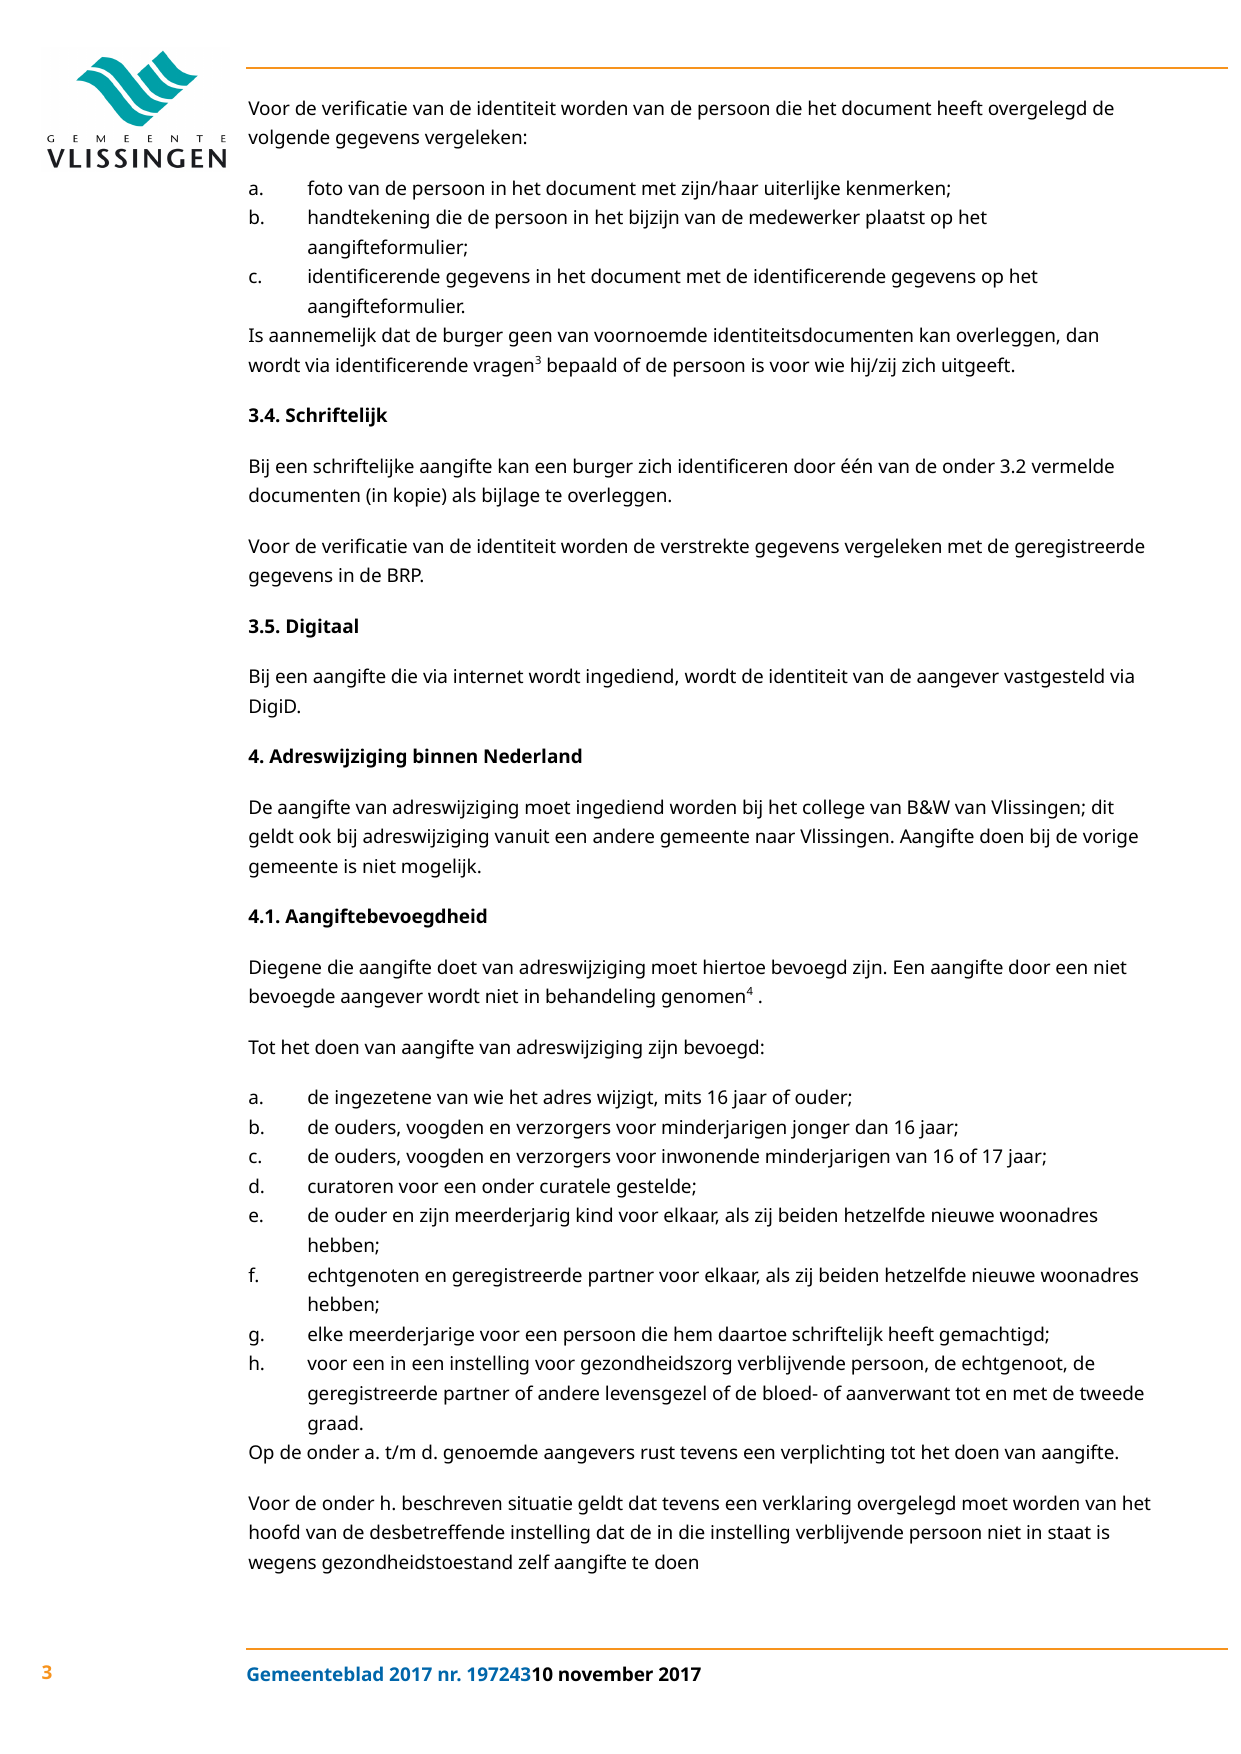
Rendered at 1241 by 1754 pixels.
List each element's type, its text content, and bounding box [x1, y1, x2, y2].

list handtekening die de persoon in het bijzijn van de medewerker plaatst op het aangifteformulier; [248, 204, 1152, 260]
text Tot het doen van aangifte van adreswijziging zijn bevoegd: [248, 1034, 1152, 1060]
text Voor de onder h. beschreven situatie geldt dat tevens een verklaring overgelegd moet worden van het hoofd van de desbetreffende instelling dat de in die instelling verblijvende persoon niet in staat is wegens gezondheidstoestand zelf aangifte te doen [248, 1490, 1152, 1575]
picture [41, 47, 231, 172]
list identificerende gegevens in het document met de identificerende gegevens op het aangifteformulier. [248, 263, 1152, 319]
text 4.1. Aangiftebevoegdheid [248, 903, 1152, 929]
text Bij een aangifte die via internet wordt ingediend, wordt de identiteit van de aangever vastgesteld via DigiD. [248, 663, 1152, 719]
list echtgenoten en geregistreerde partner voor elkaar, als zij beiden hetzelfde nieuwe woonadres hebben; [248, 1262, 1152, 1317]
text Diegene die aangifte doet van adreswijziging moet hiertoe bevoegd zijn. Een aangifte door een niet bevoegde aangever wordt niet in behandeling genomen4 . [248, 954, 1152, 1009]
text 4. Adreswijziging binnen Nederland [248, 743, 1152, 769]
list voor een in een instelling voor gezondheidszorg verblijvende persoon, de echtgenoot, de geregistreerde partner of andere levensgezel of de bloed- of aanverwant tot en met de tweede graad. [248, 1351, 1152, 1436]
list de ouder en zijn meerderjarig kind voor elkaar, als zij beiden hetzelfde nieuwe woonadres hebben; [248, 1203, 1152, 1258]
list de ingezetene van wie het adres wijzigt, mits 16 jaar of ouder; [248, 1084, 1152, 1110]
text Voor de verificatie van de identiteit worden van de persoon die het document heeft overgelegd de volgende gegevens vergeleken: [248, 95, 1152, 150]
text Bij een schriftelijke aangifte kan een burger zich identificeren door één van de onder 3.2 vermelde documenten (in kopie) als bijlage te overleggen. [248, 453, 1152, 508]
text Voor de verificatie van de identiteit worden de verstrekte gegevens vergeleken met de geregistreerde gegevens in de BRP. [248, 533, 1152, 588]
text Is aannemelijk dat de burger geen van voornoemde identiteitsdocumenten kan overleggen, dan wordt via identificerende vragen3 bepaald of de persoon is voor wie hij/zij zich uitgeeft. [248, 323, 1152, 378]
list foto van de persoon in het document met zijn/haar uiterlijke kenmerken; [248, 175, 1152, 201]
text 3.4. Schriftelijk [248, 403, 1152, 428]
list de ouders, voogden en verzorgers voor minderjarigen jonger dan 16 jaar; [248, 1114, 1152, 1140]
text Op de onder a. t/m d. genoemde aangevers rust tevens een verplichting tot het doen van aangifte. [248, 1439, 1152, 1465]
text De aangifte van adreswijziging moet ingediend worden bij het college van B&W van Vlissingen; dit geldt ook bij adreswijziging vanuit een andere gemeente naar Vlissingen. Aangifte doen bij de vorige gemeente is niet mogelijk. [248, 794, 1152, 879]
list elke meerderjarige voor een persoon die hem daartoe schriftelijk heeft gemachtigd; [248, 1321, 1152, 1347]
text 3.5. Digitaal [248, 613, 1152, 639]
list curatoren voor een onder curatele gestelde; [248, 1173, 1152, 1199]
list de ouders, voogden en verzorgers voor inwonende minderjarigen van 16 of 17 jaar; [248, 1143, 1152, 1169]
